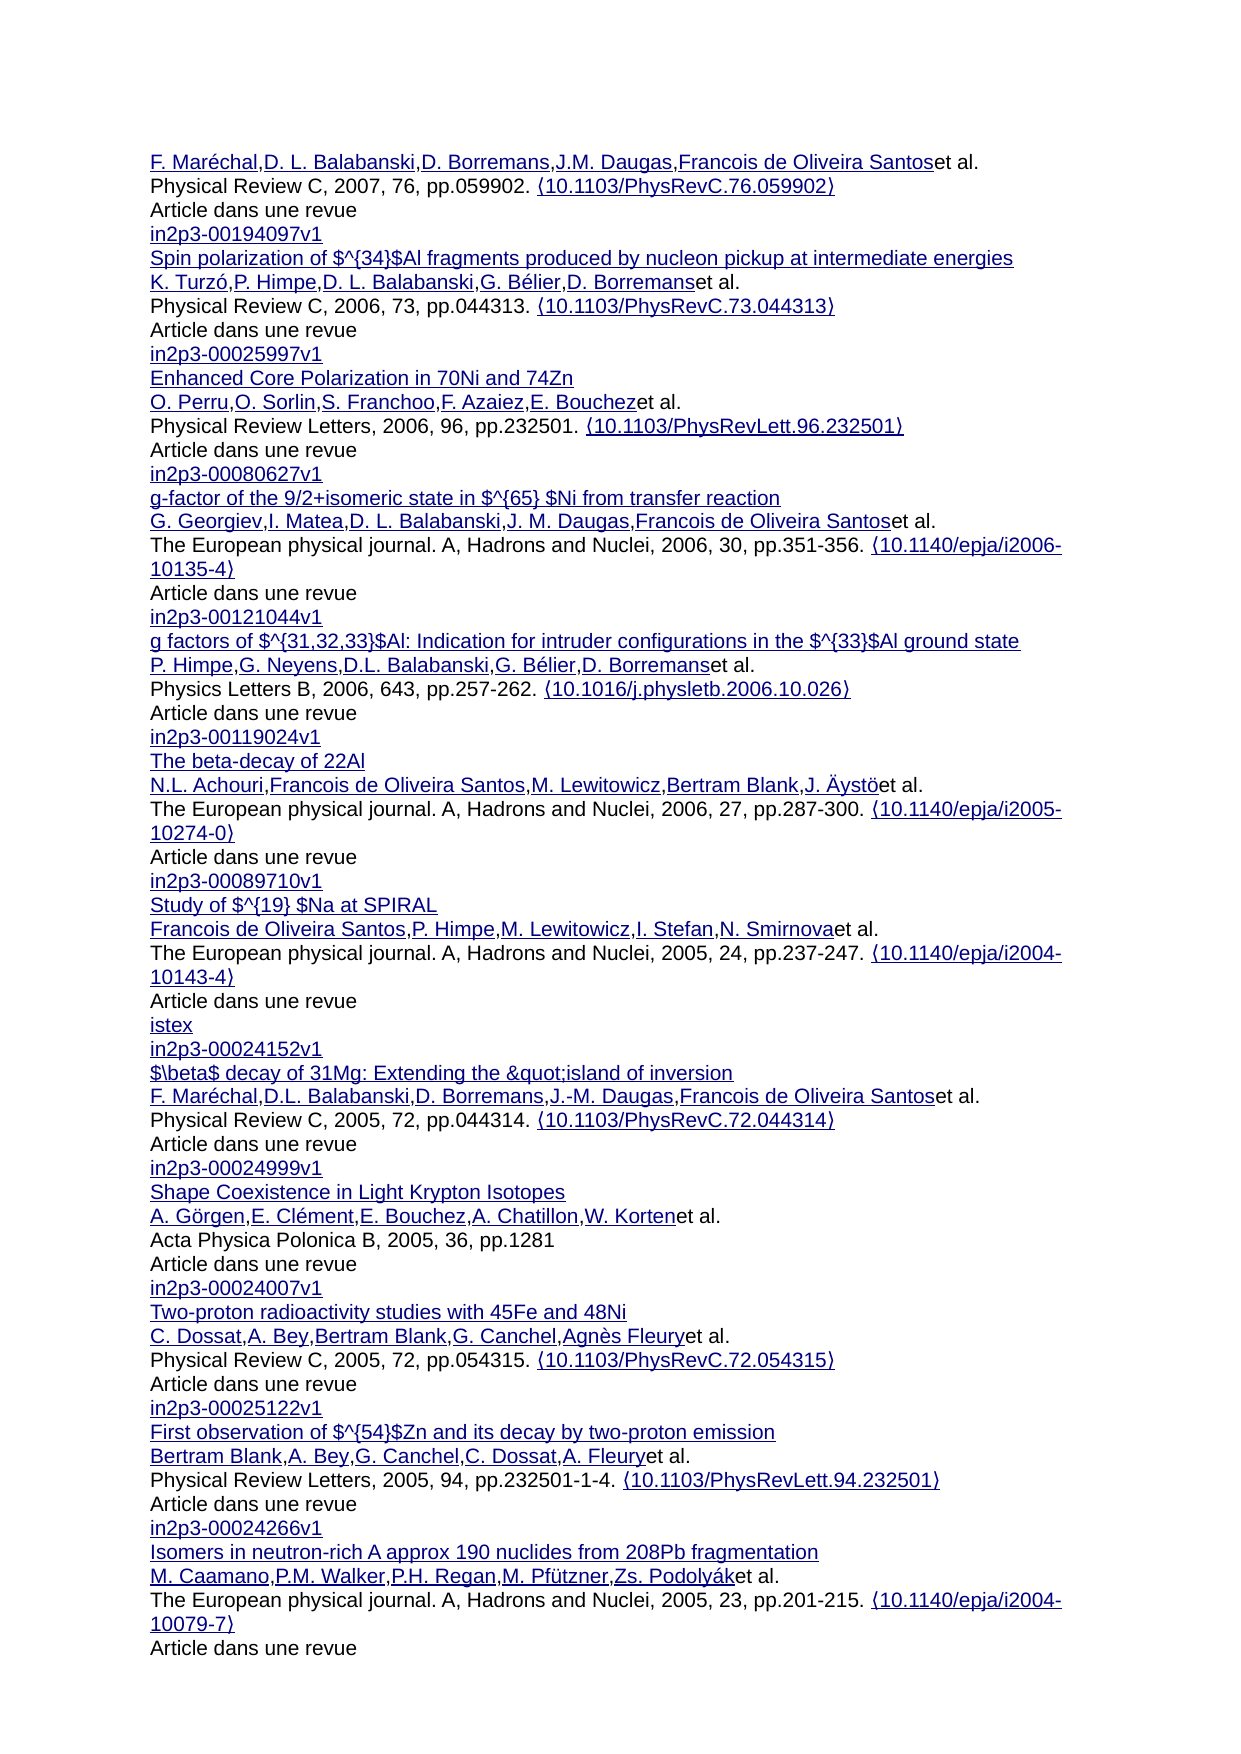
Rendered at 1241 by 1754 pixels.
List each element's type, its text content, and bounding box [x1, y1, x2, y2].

table_cell Enhanced Core Polarization in 70Ni and 74Zn O. Perru,O. Sorlin,S. Franchoo,F. Azaiez,E. Bouchezet al. Physical Review Letters, 2006, 96, pp.232501. ⟨10.1103/PhysRevLett.96.232501⟩ Article dans une revue in2p3-00080627v1 [150, 366, 1090, 485]
table_cell First observation of $^{54}$Zn and its decay by two-proton emission Bertram Blank,A. Bey,G. Canchel,C. Dossat,A. Fleuryet al. Physical Review Letters, 2005, 94, pp.232501-1-4. ⟨10.1103/PhysRevLett.94.232501⟩ Article dans une revue in2p3-00024266v1 [150, 1420, 1090, 1539]
table_cell Spin polarization of $^{34}$Al fragments produced by nucleon pickup at intermediate energies K. Turzó,P. Himpe,D. L. Balabanski,G. Bélier,D. Borremanset al. Physical Review C, 2006, 73, pp.044313. ⟨10.1103/PhysRevC.73.044313⟩ Article dans une revue in2p3-00025997v1 [150, 246, 1090, 366]
table_cell F. Maréchal,D. L. Balabanski,D. Borremans,J.M. Daugas,Francois de Oliveira Santoset al. Physical Review C, 2007, 76, pp.059902. ⟨10.1103/PhysRevC.76.059902⟩ Article dans une revue in2p3-00194097v1 [150, 150, 1090, 246]
table_cell Study of $^{19} $Na at SPIRAL Francois de Oliveira Santos,P. Himpe,M. Lewitowicz,I. Stefan,N. Smirnovaet al. The European physical journal. A, Hadrons and Nuclei, 2005, 24, pp.237-247. ⟨10.1140/epja/i2004-10143-4⟩ Article dans une revue istex in2p3-00024152v1 [150, 893, 1090, 1060]
table_cell Isomers in neutron-rich A approx 190 nuclides from 208Pb fragmentation M. Caamano,P.M. Walker,P.H. Regan,M. Pfützner,Zs. Podolyáket al. The European physical journal. A, Hadrons and Nuclei, 2005, 23, pp.201-215. ⟨10.1140/epja/i2004-10079-7⟩ Article dans une revue [150, 1540, 1090, 1659]
table_cell The beta-decay of 22Al N.L. Achouri,Francois de Oliveira Santos,M. Lewitowicz,Bertram Blank,J. Äystöet al. The European physical journal. A, Hadrons and Nuclei, 2006, 27, pp.287-300. ⟨10.1140/epja/i2005-10274-0⟩ Article dans une revue in2p3-00089710v1 [150, 749, 1090, 893]
table_cell g factors of $^{31,32,33}$Al: Indication for intruder configurations in the $^{33}$Al ground state P. Himpe,G. Neyens,D.L. Balabanski,G. Bélier,D. Borremanset al. Physics Letters B, 2006, 643, pp.257-262. ⟨10.1016/j.physletb.2006.10.026⟩ Article dans une revue in2p3-00119024v1 [150, 629, 1090, 749]
table_cell Two-proton radioactivity studies with 45Fe and 48Ni C. Dossat,A. Bey,Bertram Blank,G. Canchel,Agnès Fleuryet al. Physical Review C, 2005, 72, pp.054315. ⟨10.1103/PhysRevC.72.054315⟩ Article dans une revue in2p3-00025122v1 [150, 1300, 1090, 1420]
table_cell Shape Coexistence in Light Krypton Isotopes A. Görgen,E. Clément,E. Bouchez,A. Chatillon,W. Kortenet al. Acta Physica Polonica B, 2005, 36, pp.1281 Article dans une revue in2p3-00024007v1 [150, 1180, 1090, 1300]
table_cell g-factor of the 9/2+isomeric state in $^{65} $Ni from transfer reaction G. Georgiev,I. Matea,D. L. Balabanski,J. M. Daugas,Francois de Oliveira Santoset al. The European physical journal. A, Hadrons and Nuclei, 2006, 30, pp.351-356. ⟨10.1140/epja/i2006-10135-4⟩ Article dans une revue in2p3-00121044v1 [150, 485, 1090, 629]
table_cell $\beta$ decay of 31Mg: Extending the &quot;island of inversion F. Maréchal,D.L. Balabanski,D. Borremans,J.-M. Daugas,Francois de Oliveira Santoset al. Physical Review C, 2005, 72, pp.044314. ⟨10.1103/PhysRevC.72.044314⟩ Article dans une revue in2p3-00024999v1 [150, 1060, 1090, 1180]
